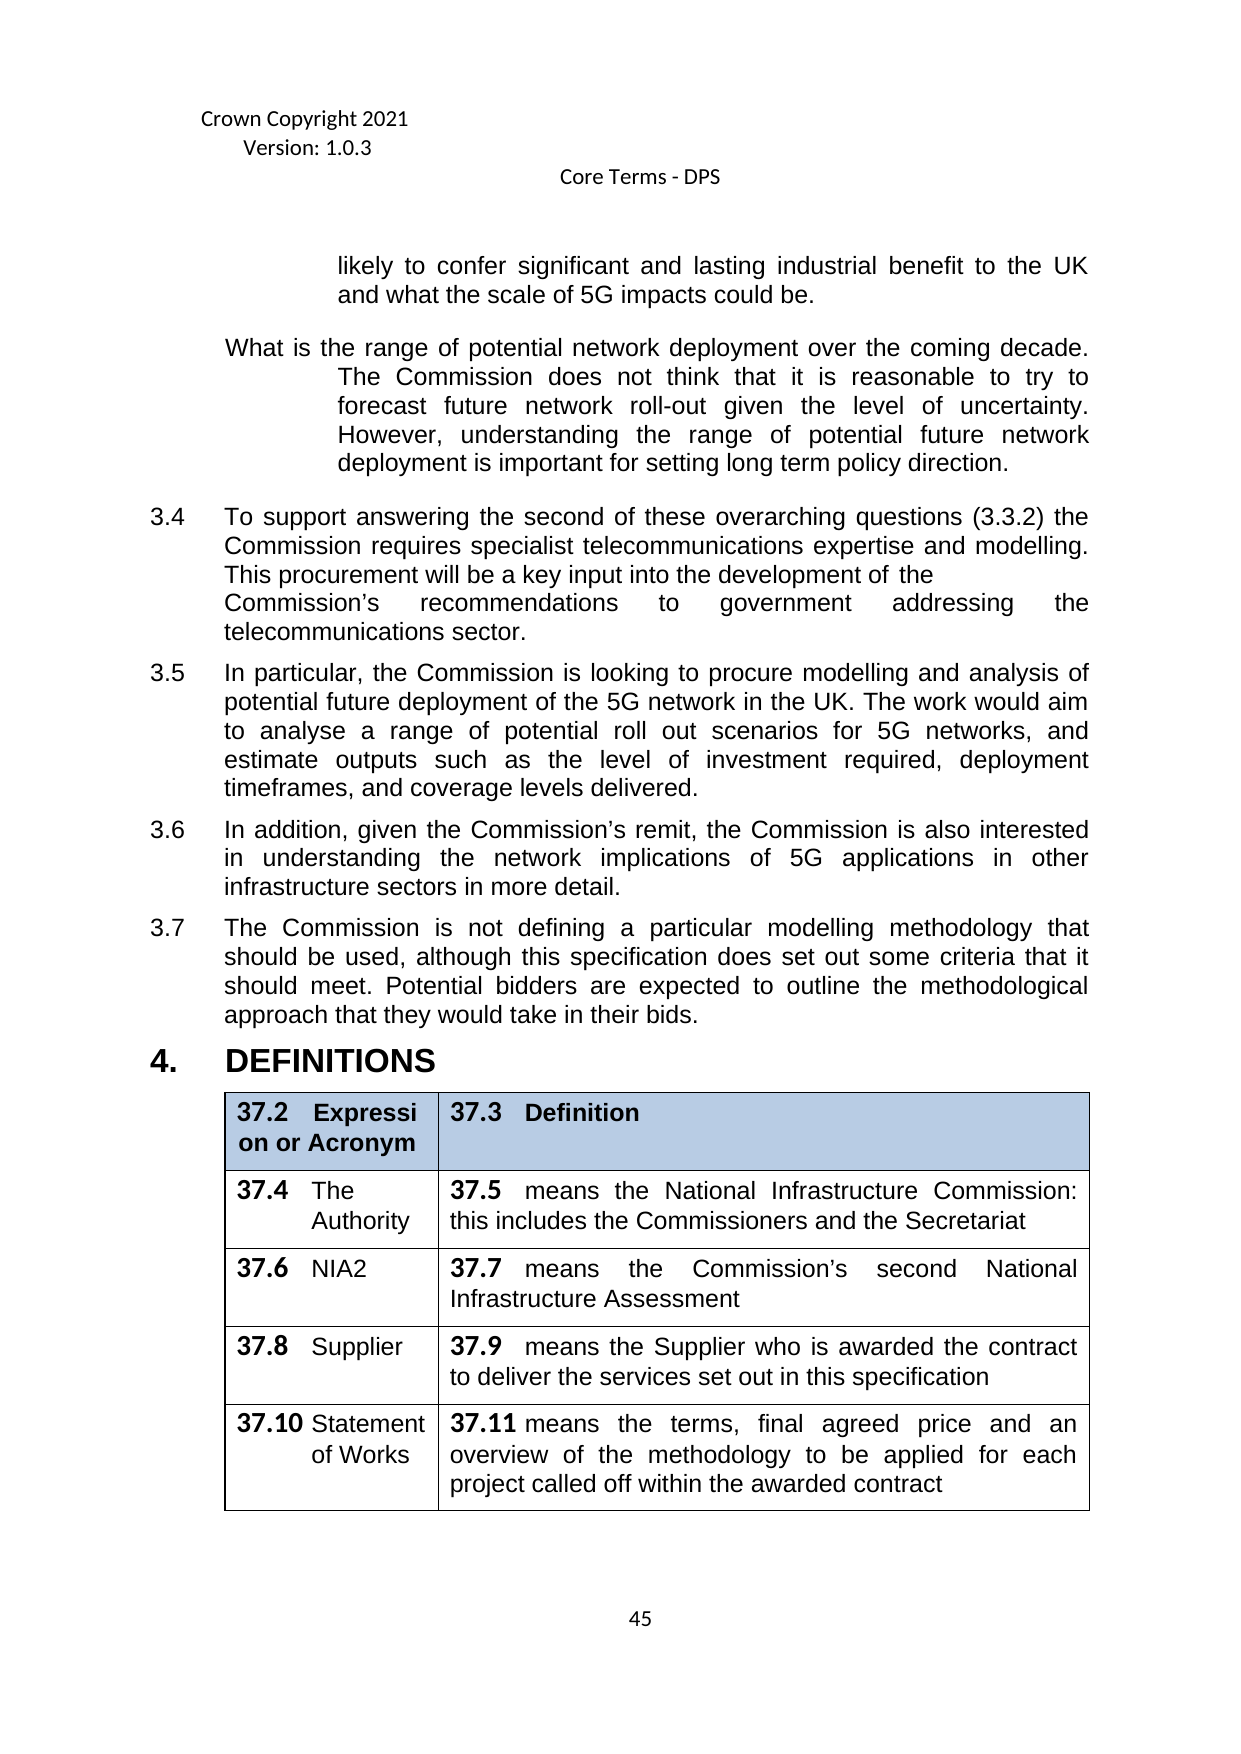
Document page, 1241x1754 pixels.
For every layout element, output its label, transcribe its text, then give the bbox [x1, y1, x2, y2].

list In particular, the Commission is looking to procure modelling and analysis of potential future deployment of the 5G network in the UK. The work would aim to analyse a range of potential roll out scenarios for 5G networks, and estimate outputs such as the level of investment required, deployment timeframes, and coverage levels delivered. [150, 658, 1090, 802]
table_cell The Authority [226, 1171, 438, 1248]
list definitions [150, 1041, 1090, 1079]
table_header Expression or Acronym [226, 1093, 438, 1170]
table_cell NIA2 [226, 1249, 438, 1326]
table_cell means the Commission’s second National Infrastructure Assessment [439, 1249, 1089, 1326]
list The Commission is not defining a particular modelling methodology that should be used, although this specification does set out some criteria that it should meet. Potential bidders are expected to outline the methodological approach that they would take in their bids. [150, 913, 1090, 1028]
table_cell means the Supplier who is awarded the contract to deliver the services set out in this specification [439, 1327, 1089, 1403]
table_cell Statement of Works [226, 1405, 438, 1510]
table_header Definition [439, 1093, 1089, 1170]
list To support answering the second of these overarching questions (3.3.2) the Commission requires specialist telecommunications expertise and modelling. This procurement will be a key input into the development of the Commission’s recommendations to government addressing the telecommunications sector. [150, 502, 1090, 646]
subtitle What is the range of potential network deployment over the coming decade. The Commission does not think that it is reasonable to try to forecast future network roll-out given the level of uncertainty. However, understanding the range of potential future network deployment is important for setting long term policy direction. [225, 333, 1090, 477]
table_cell Supplier [226, 1327, 438, 1403]
subtitle likely to confer significant and lasting industrial benefit to the UK and what the scale of 5G impacts could be. [225, 251, 1090, 308]
table_cell means the National Infrastructure Commission: this includes the Commissioners and the Secretariat [439, 1171, 1089, 1248]
table_cell means the terms, final agreed price and an overview of the methodology to be applied for each project called off within the awarded contract [439, 1405, 1089, 1510]
list In addition, given the Commission’s remit, the Commission is also interested in understanding the network implications of 5G applications in other infrastructure sectors in more detail. [150, 814, 1090, 901]
